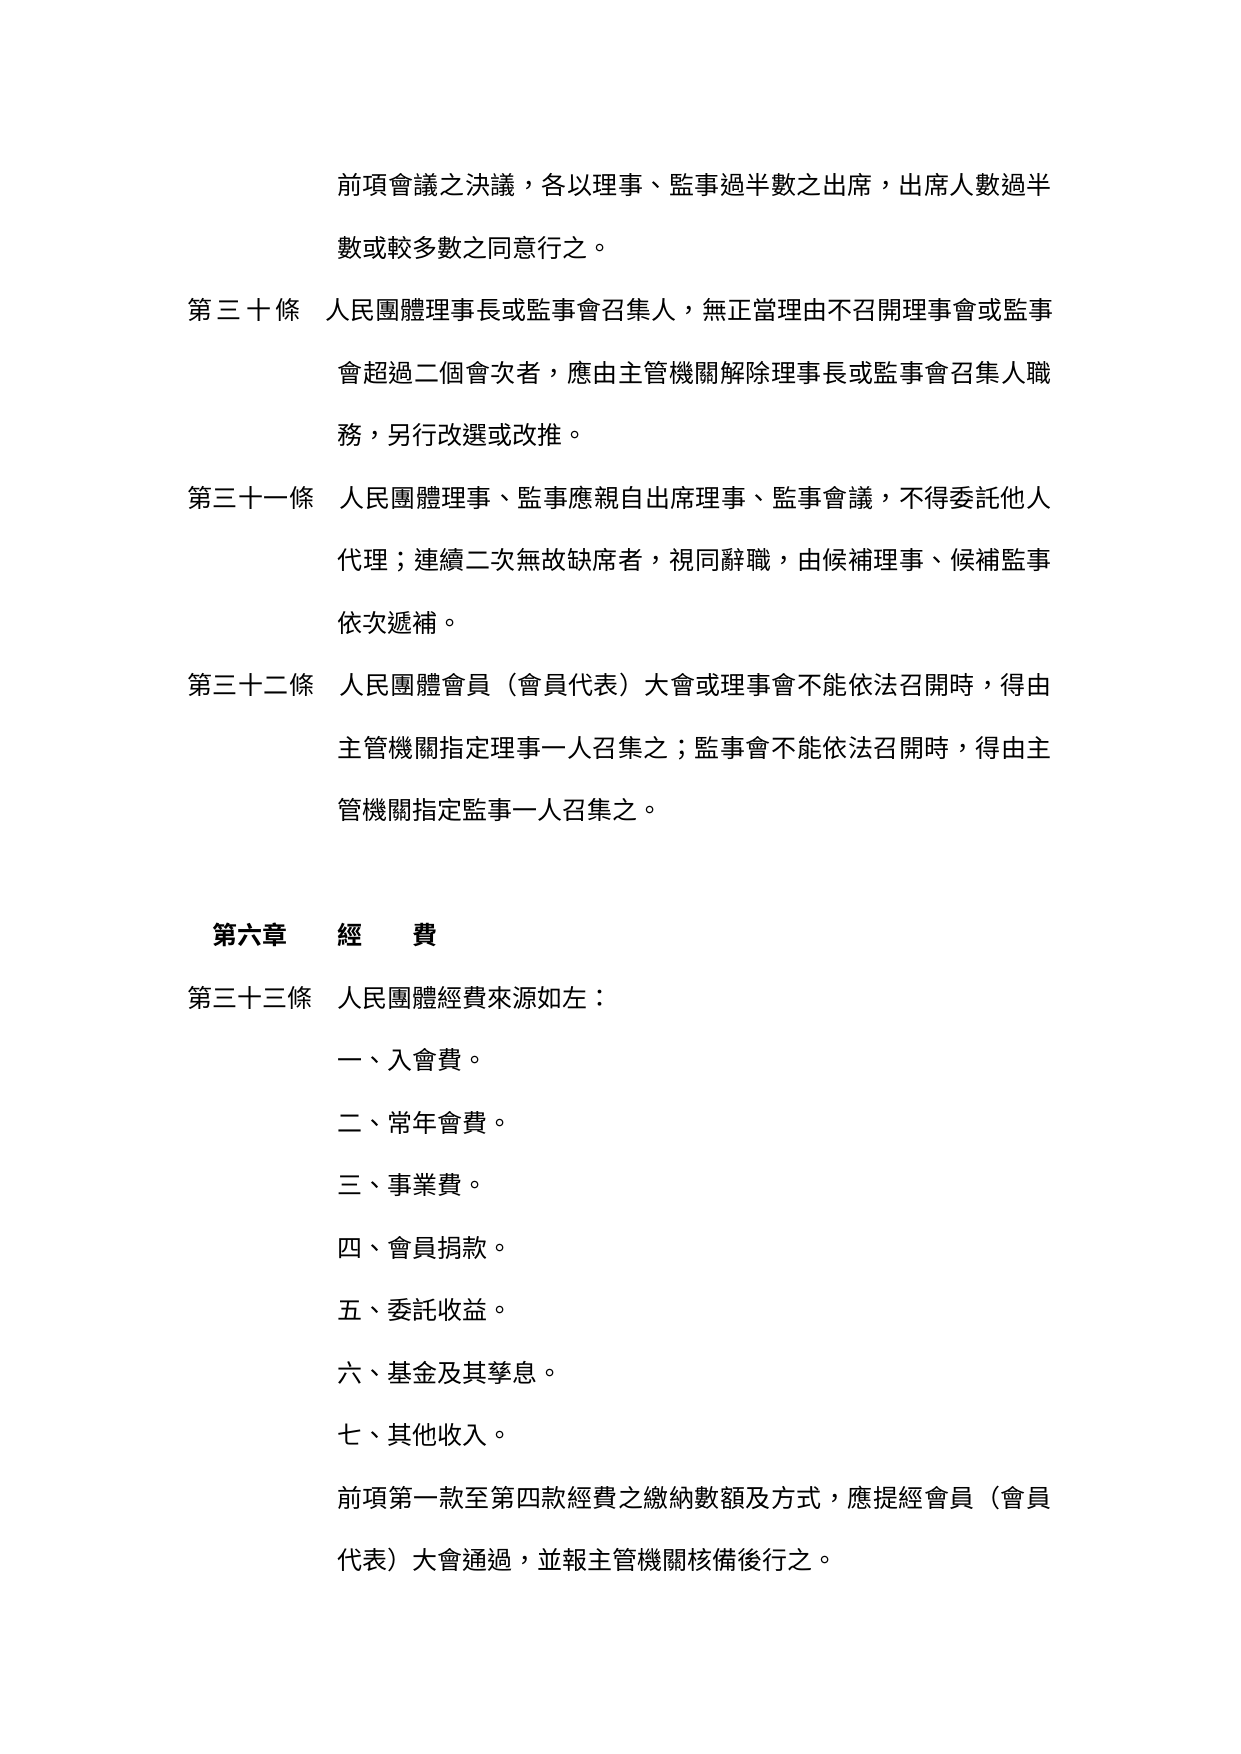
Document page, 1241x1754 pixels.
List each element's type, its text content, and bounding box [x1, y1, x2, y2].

text 一、入會費。 [337, 1017, 1053, 1080]
text 第三十一條 人民團體理事、監事應親自出席理事、監事會議，不得委託他人代理；連續二次無故缺席者，視同辭職，由候補理事、候補監事依次遞補。 [187, 455, 1053, 642]
text 第三十二條 人民團體會員（會員代表）大會或理事會不能依法召開時，得由主管機關指定理事一人召集之；監事會不能依法召開時，得由主管機關指定監事一人召集之。 [187, 642, 1053, 830]
text 第六章 經費 [187, 892, 1053, 955]
text 前項會議之決議，各以理事、監事過半數之出席，出席人數過半數或較多數之同意行之。 [337, 142, 1053, 267]
text 二、常年會費。 [337, 1080, 1053, 1142]
text 前項第一款至第四款經費之繳納數額及方式，應提經會員（會員代表）大會通過，並報主管機關核備後行之。 [337, 1455, 1053, 1580]
text 七、其他收入。 [337, 1392, 1053, 1455]
text 第三十三條 人民團體經費來源如左： [187, 955, 1053, 1017]
text 四、會員捐款。 [337, 1205, 1053, 1267]
text 第三十條 人民團體理事長或監事會召集人，無正當理由不召開理事會或監事會超過二個會次者，應由主管機關解除理事長或監事會召集人職務，另行改選或改推。 [187, 267, 1053, 455]
text 五、委託收益。 [337, 1267, 1053, 1330]
text 六、基金及其孳息。 [337, 1330, 1053, 1392]
text 三、事業費。 [337, 1142, 1053, 1205]
